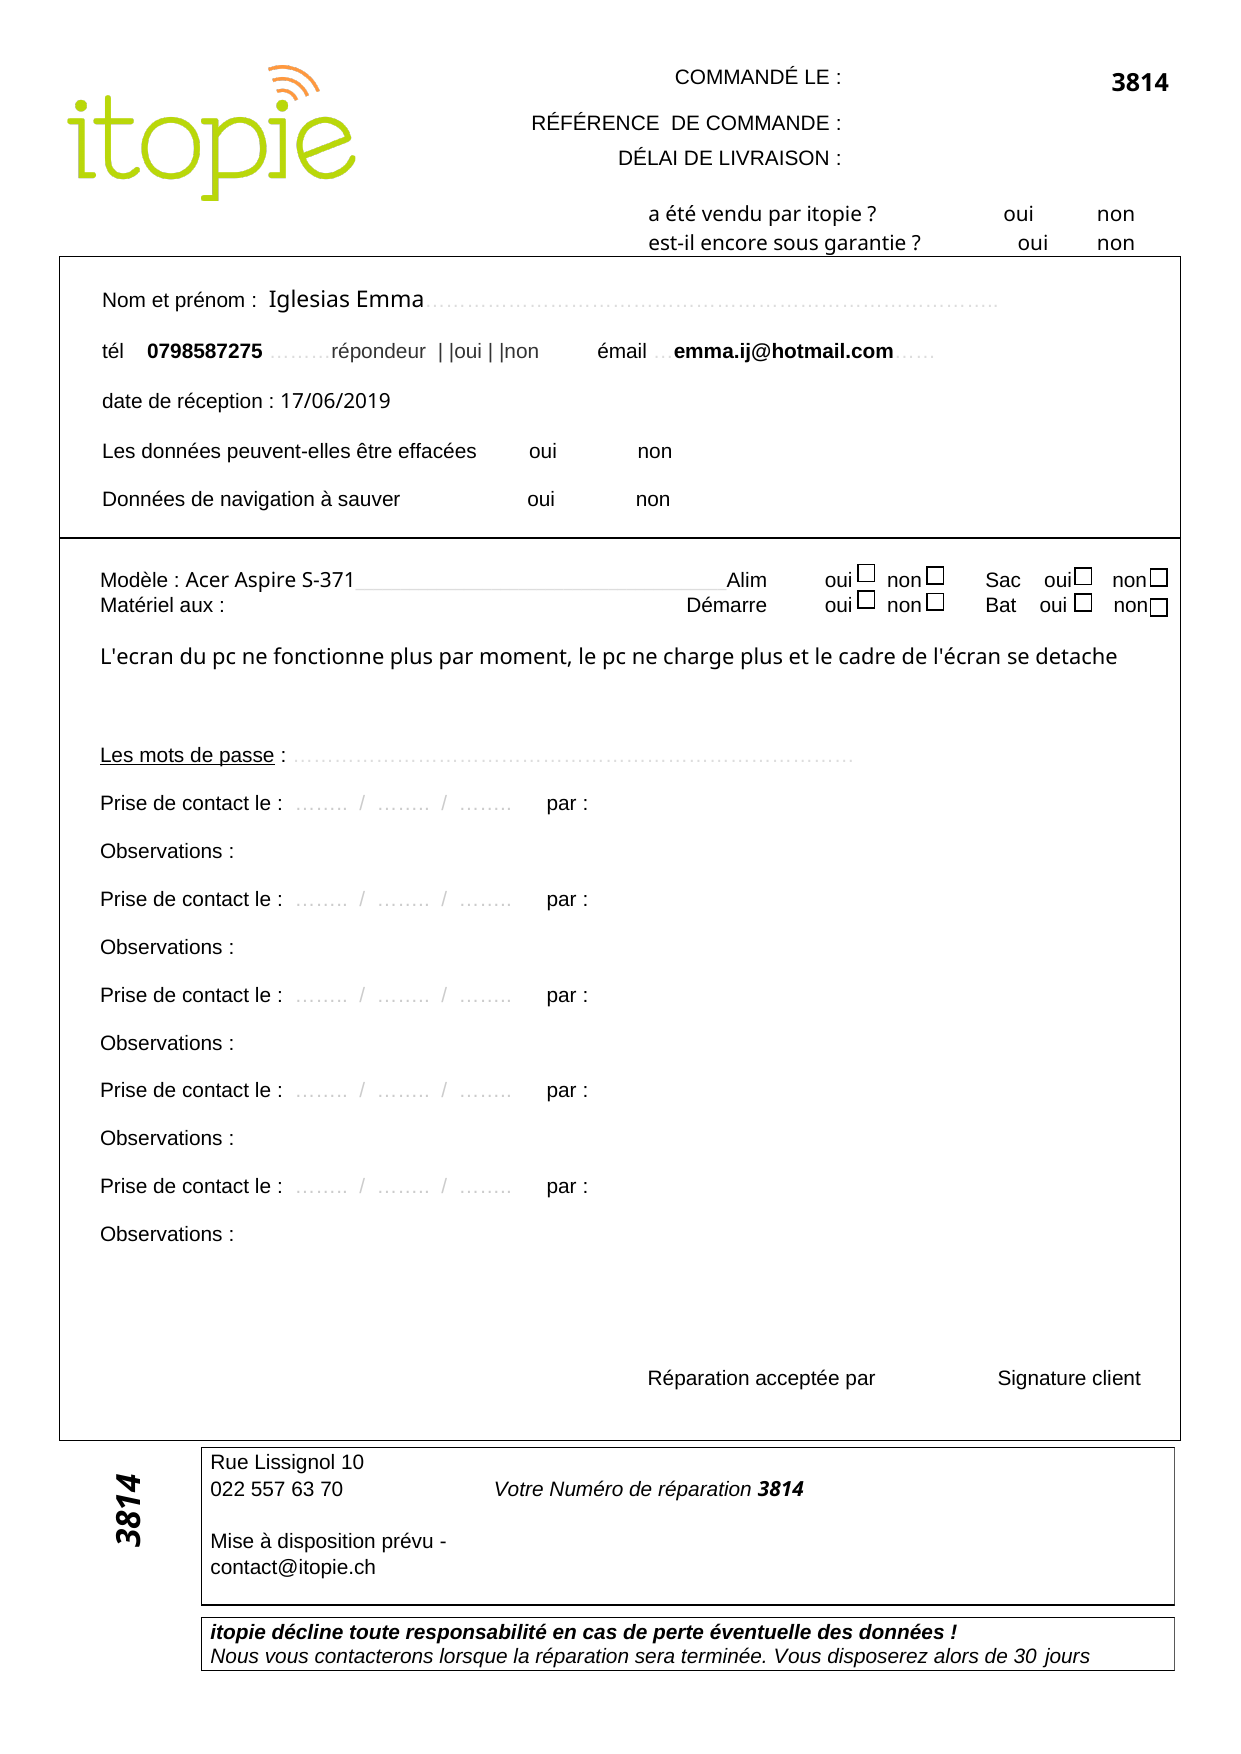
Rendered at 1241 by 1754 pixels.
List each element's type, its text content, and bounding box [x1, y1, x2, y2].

table_cell itopie décline toute responsabilité en cas de perte éventuelle des données ! Nous vous contacterons lorsque la réparation sera terminée. Vous disposerez alors de 30 jours [195, 1611, 1180, 1677]
text Les mots de passe : ……………………………………………………………………… [60, 740, 1180, 767]
table_cell RÉFÉRENCE DE COMMANDE : [490, 105, 847, 140]
text Prise de contact le : …….. / …….. / …….. par : [60, 979, 1180, 1006]
text Les données peuvent-elles être effacées oui non [60, 436, 1180, 463]
table_cell DÉLAI DE LIVRAISON : [490, 140, 847, 175]
text a été vendu par itopie ? oui non [59, 199, 1181, 228]
text Prise de contact le : …….. / …….. / …….. par : [60, 883, 1180, 911]
text Matériel aux : Démarre oui non Bat oui non [60, 590, 1180, 617]
text est-il encore sous garantie ? oui non [59, 228, 1181, 256]
text Observations : [60, 836, 1180, 863]
text Observations : [60, 1219, 1180, 1246]
text Prise de contact le : …….. / …….. / …….. par : [60, 1075, 1180, 1102]
table_header COMMANDÉ LE : [490, 59, 847, 104]
text date de réception : 17/06/2019 [60, 383, 1180, 415]
text tél 0798587275 ………répondeur | |oui | |non émail …emma.ij@hotmail.com…… [60, 335, 1180, 362]
table_header 3814 [59, 1441, 195, 1677]
text Observations : [60, 931, 1180, 958]
table_header 3814 [847, 59, 1180, 104]
text Observations : [60, 1027, 1180, 1054]
text Observations : [60, 1123, 1180, 1150]
picture [67, 65, 356, 201]
table_cell [847, 140, 1180, 175]
table_header Rue Lissignol 10 022 557 63 70 Votre Numéro de réparation 3814 Mise à disposition prévu - contact@itopie.ch [195, 1441, 1180, 1611]
text Prise de contact le : …….. / …….. / …….. par : [60, 1171, 1180, 1198]
text Modèle : Acer Aspire S-371 Alim oui non Sac oui non [948, 562, 1180, 590]
text Données de navigation à sauver oui non [60, 484, 1180, 511]
text Modèle : Acer Aspire S-371 Alim oui non Sac oui non [60, 562, 856, 590]
text Nom et prénom : Iglesias Emma……………………………………………………………………….. [60, 280, 1180, 314]
text Réparation acceptée par Signature client [60, 1363, 1180, 1390]
text Prise de contact le : …….. / …….. / …….. par : [60, 788, 1180, 815]
text L'ecran du pc ne fonctionne plus par moment, le pc ne charge plus et le cadre de l'écran se detache [60, 638, 1180, 671]
table_cell [847, 105, 1180, 140]
text Modèle : Acer Aspire S-371 Alim oui non Sac oui non [879, 562, 925, 590]
